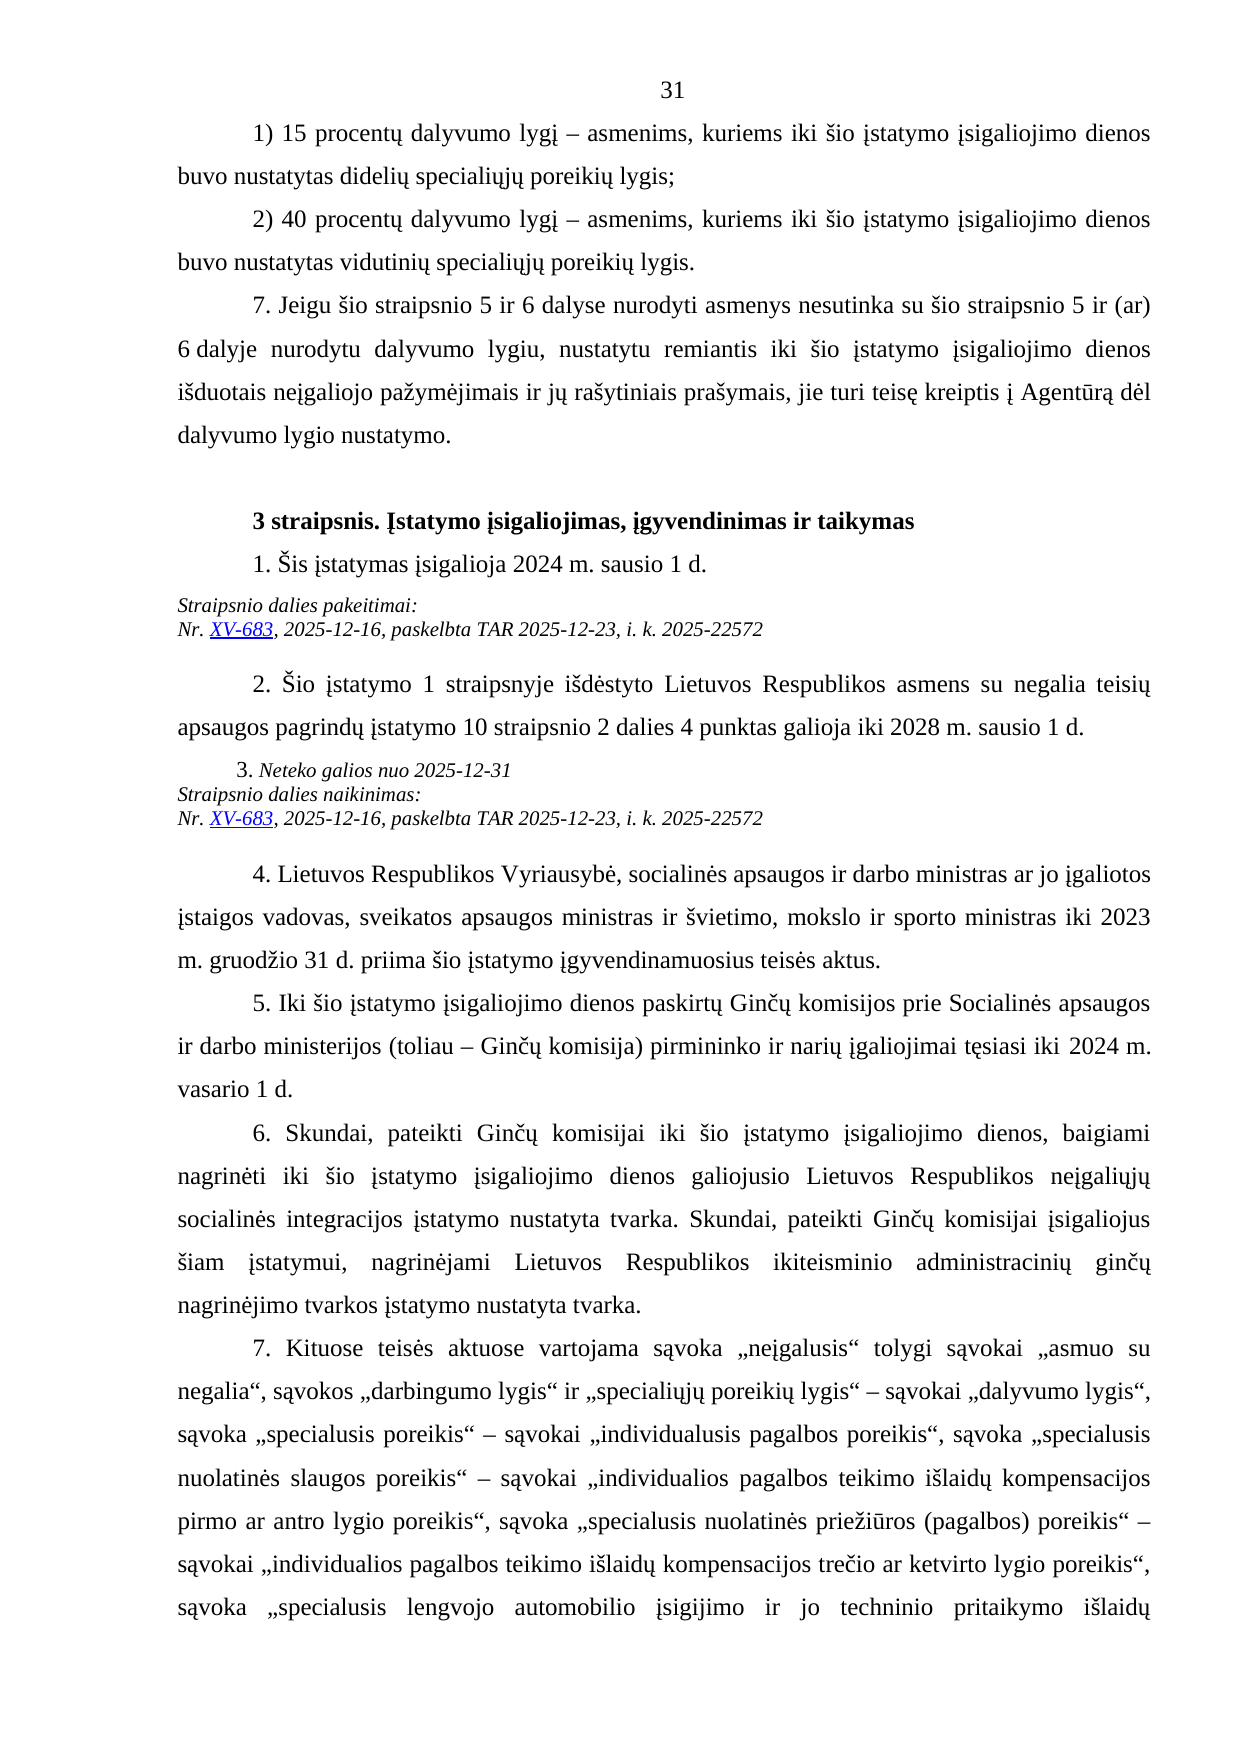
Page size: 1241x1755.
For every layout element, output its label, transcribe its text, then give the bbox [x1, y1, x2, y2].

text Nr. XV-683, 2025-12-16, paskelbta TAR 2025-12-23, i. k. 2025-22572 [177, 806, 1152, 830]
text 1) 15 procentų dalyvumo lygį – asmenims, kuriems iki šio įstatymo įsigaliojimo dienos buvo nustatytas didelių specialiųjų poreikių lygis; [177, 118, 1152, 190]
text 1. Šis įstatymas įsigalioja 2024 m. sausio 1 d. [177, 549, 1152, 578]
text Straipsnio dalies naikinimas: [177, 782, 1152, 806]
text 7. Jeigu šio straipsnio 5 ir 6 dalyse nurodyti asmenys nesutinka su šio straipsnio 5 ir (ar) 6 dalyje nurodytu dalyvumo lygiu, nustatytu remiantis iki šio įstatymo įsigaliojimo dienos išduotais neįgaliojo pažymėjimais ir jų rašytiniais prašymais, jie turi teisę kreiptis į Agentūrą dėl dalyvumo lygio nustatymo. [177, 291, 1152, 449]
text 2) 40 procentų dalyvumo lygį – asmenims, kuriems iki šio įstatymo įsigaliojimo dienos buvo nustatytas vidutinių specialiųjų poreikių lygis. [177, 204, 1152, 276]
text 2. Šio įstatymo 1 straipsnyje išdėstyto Lietuvos Respublikos asmens su negalia teisių apsaugos pagrindų įstatymo 10 straipsnio 2 dalies 4 punktas galioja iki 2028 m. sausio 1 d. [177, 669, 1152, 741]
text 3. Neteko galios nuo 2025-12-31 [177, 756, 1152, 782]
text 5. Iki šio įstatymo įsigaliojimo dienos paskirtų Ginčų komisijos prie Socialinės apsaugos ir darbo ministerijos (toliau – Ginčų komisija) pirmininko ir narių įgaliojimai tęsiasi iki 2024 m. vasario 1 d. [177, 988, 1152, 1103]
text Straipsnio dalies pakeitimai: [177, 592, 1152, 617]
text 4. Lietuvos Respublikos Vyriausybė, socialinės apsaugos ir darbo ministras ar jo įgaliotos įstaigos vadovas, sveikatos apsaugos ministras ir švietimo, mokslo ir sporto ministras iki 2023 m. gruodžio 31 d. priima šio įstatymo įgyvendinamuosius teisės aktus. [177, 859, 1152, 974]
text 6. Skundai, pateikti Ginčų komisijai iki šio įstatymo įsigaliojimo dienos, baigiami nagrinėti iki šio įstatymo įsigaliojimo dienos galiojusio Lietuvos Respublikos neįgaliųjų socialinės integracijos įstatymo nustatyta tvarka. Skundai, pateikti Ginčų komisijai įsigaliojus šiam įstatymui, nagrinėjami Lietuvos Respublikos ikiteisminio administracinių ginčų nagrinėjimo tvarkos įstatymo nustatyta tvarka. [177, 1118, 1152, 1319]
text Nr. XV-683, 2025-12-16, paskelbta TAR 2025-12-23, i. k. 2025-22572 [177, 617, 1152, 641]
text 3 straipsnis. Įstatymo įsigaliojimas, įgyvendinimas ir taikymas [177, 506, 1152, 535]
text 7. Kituose teisės aktuose vartojama sąvoka „neįgalusis“ tolygi sąvokai „asmuo su negalia“, sąvokos „darbingumo lygis“ ir „specialiųjų poreikių lygis“ – sąvokai „dalyvumo lygis“, sąvoka „specialusis poreikis“ – sąvokai „individualusis pagalbos poreikis“, sąvoka „specialusis nuolatinės slaugos poreikis“ – sąvokai „individualios pagalbos teikimo išlaidų kompensacijos pirmo ar antro lygio poreikis“, sąvoka „specialusis nuolatinės priežiūros (pagalbos) poreikis“ – sąvokai „individualios pagalbos teikimo išlaidų kompensacijos trečio ar ketvirto lygio poreikis“, sąvoka „specialusis lengvojo automobilio įsigijimo ir jo techninio pritaikymo išlaidų [177, 1333, 1152, 1621]
